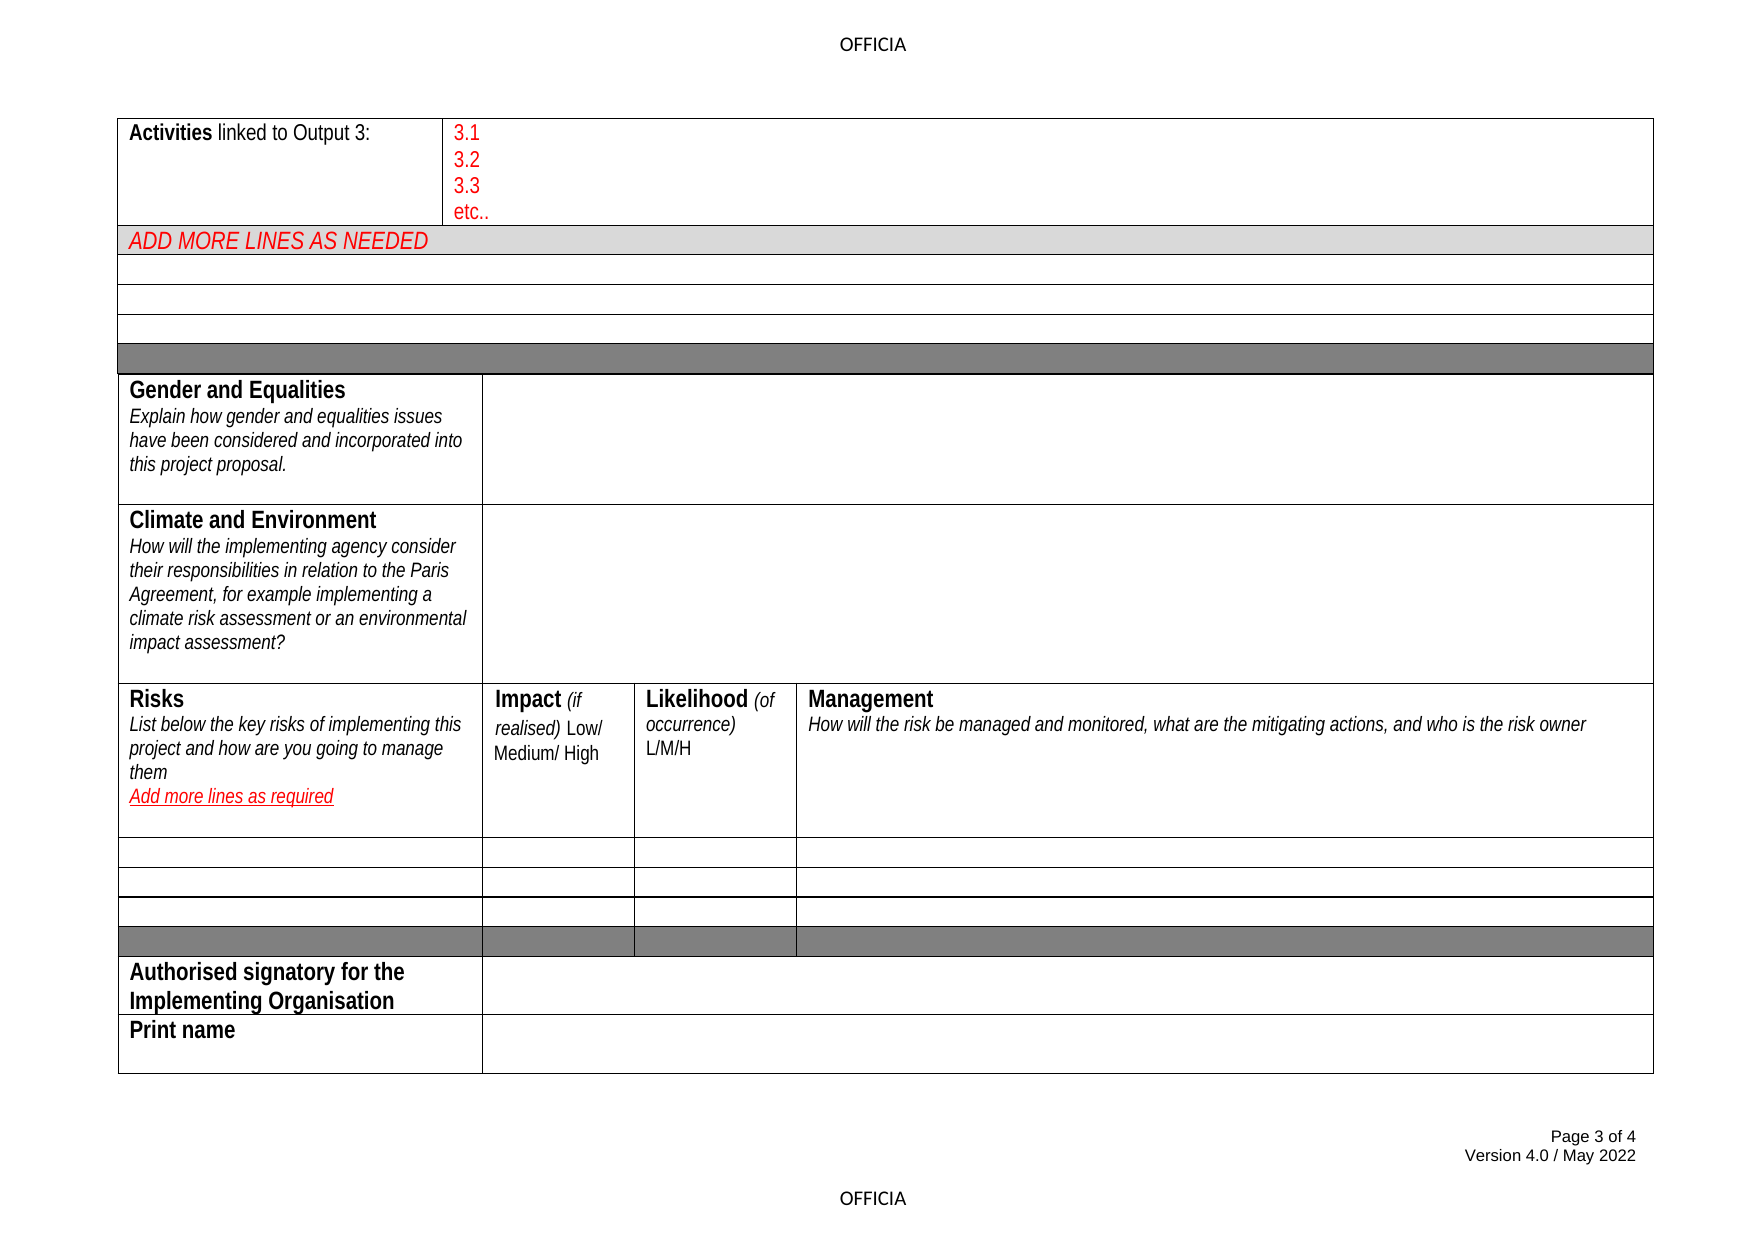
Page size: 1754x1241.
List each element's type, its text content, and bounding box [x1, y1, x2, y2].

table_cell [483, 1015, 1653, 1073]
table_cell [635, 868, 796, 896]
table_cell [118, 315, 1653, 343]
table_cell [483, 927, 634, 956]
table_cell [483, 838, 634, 867]
table_cell Print name [119, 1015, 482, 1073]
table_cell [118, 255, 1653, 284]
table_header [483, 375, 1653, 504]
table_cell [797, 838, 1653, 867]
table_cell Likelihood (of occurrence) L/M/H [635, 684, 796, 837]
table_cell 3.1 3.2 3.3 etc.. [443, 119, 1653, 224]
table_cell Risks List below the key risks of implementing this project and how are you going to manage them Add more lines as required [119, 684, 482, 837]
table_cell Impact (if realised) Low/ Medium/ High [483, 684, 634, 837]
table_cell [797, 898, 1653, 926]
table_cell ADD MORE LINES AS NEEDED [118, 226, 1653, 254]
table_cell [118, 285, 1653, 314]
table_cell Management How will the risk be managed and monitored, what are the mitigating actions, and who is the risk owner [797, 684, 1653, 837]
table_cell [797, 868, 1653, 896]
table_cell [119, 868, 482, 896]
table_cell [483, 898, 634, 926]
table_cell [119, 838, 482, 867]
table_cell [483, 505, 1653, 683]
table_cell [483, 868, 634, 896]
table_cell [483, 957, 1653, 1014]
table_cell Activities linked to Output 3: [118, 119, 442, 224]
table_header Gender and Equalities Explain how gender and equalities issues have been considered and incorporated into this project proposal. [119, 375, 482, 504]
table_cell Climate and Environment How will the implementing agency consider their responsibilities in relation to the Paris Agreement, for example implementing a climate risk assessment or an environmental impact assessment? [119, 505, 482, 683]
table_cell [797, 927, 1653, 956]
table_cell [119, 898, 482, 926]
table_cell [635, 927, 796, 956]
table_cell [119, 927, 482, 956]
table_cell [635, 838, 796, 867]
table_cell [118, 344, 1653, 373]
table_cell Authorised signatory for the Implementing Organisation [119, 957, 482, 1014]
table_cell [635, 898, 796, 926]
